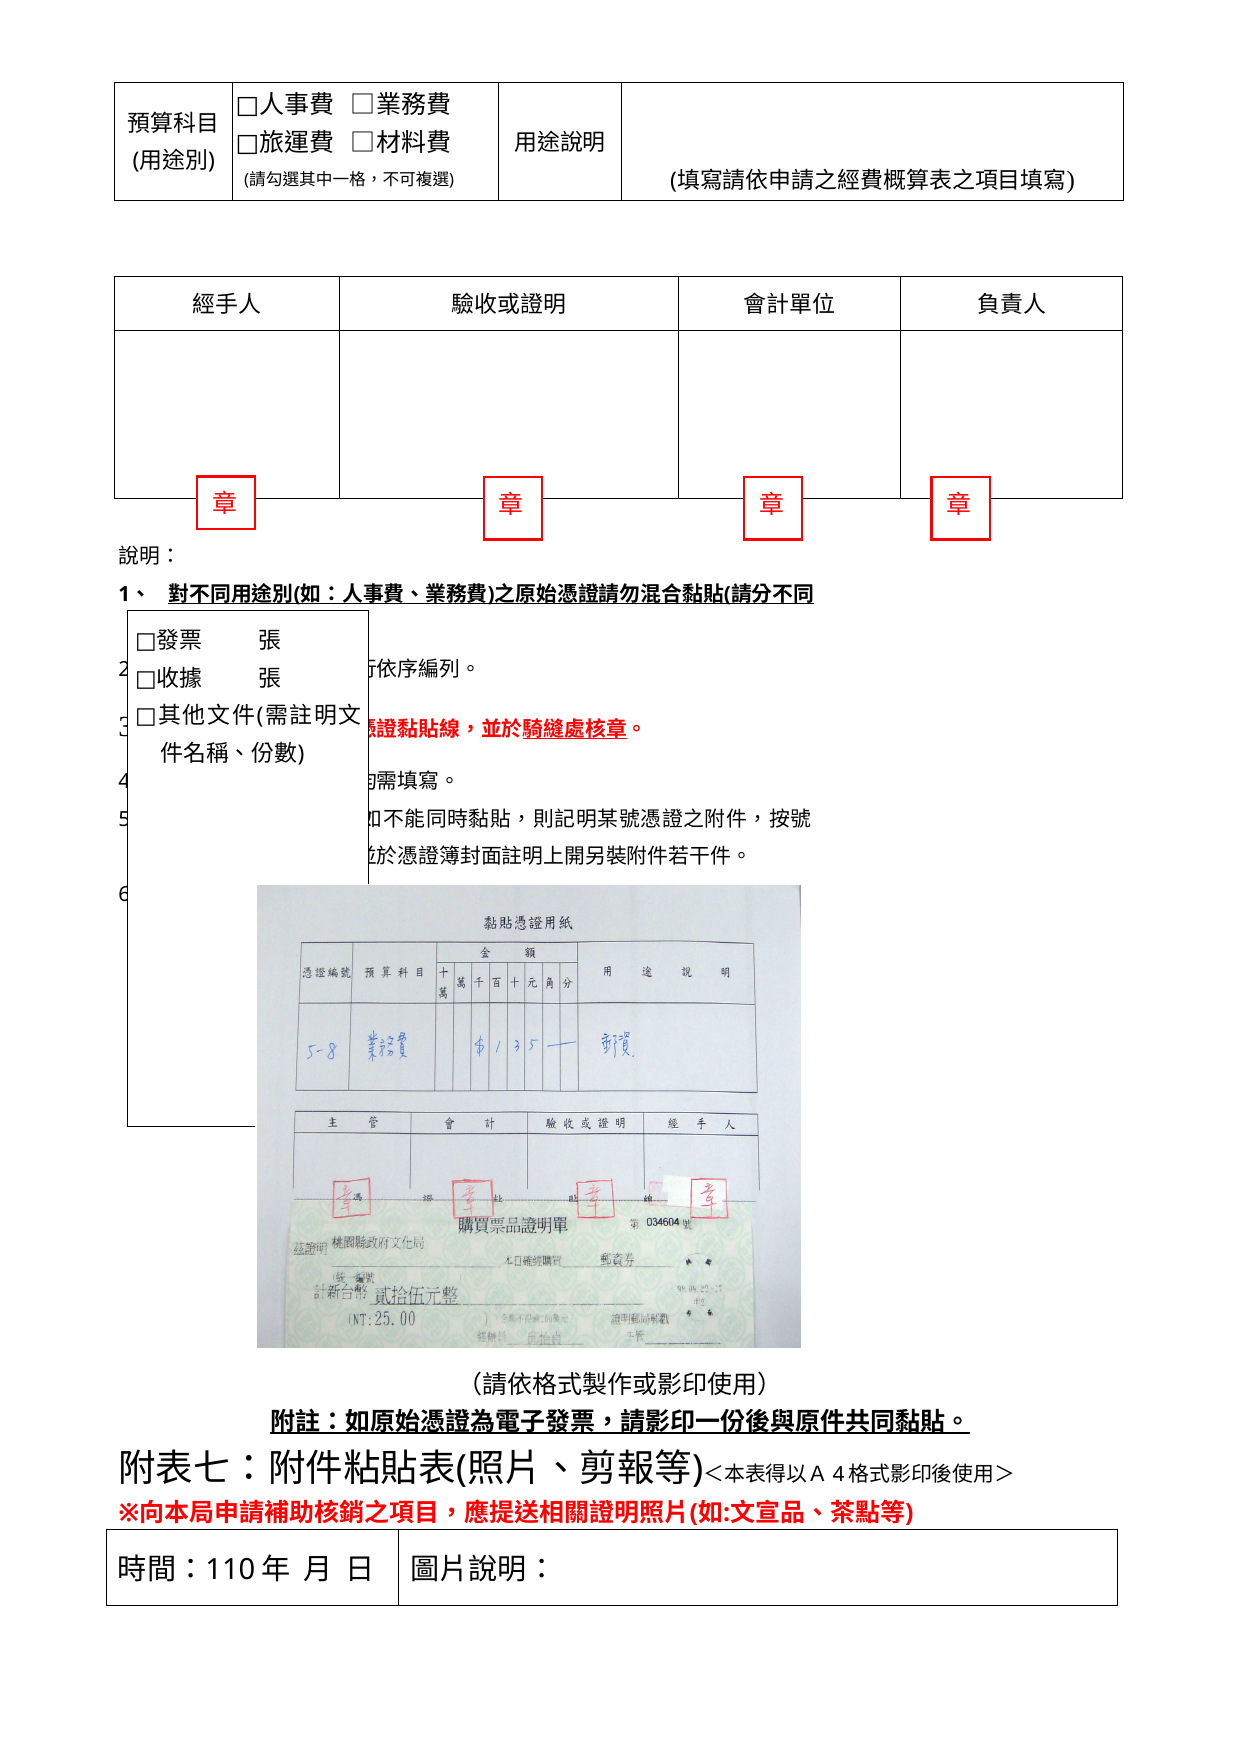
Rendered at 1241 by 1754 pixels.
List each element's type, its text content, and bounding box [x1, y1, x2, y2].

table_cell [115, 331, 339, 497]
text 附註：如原始憑證為電子發票，請影印一份後與原件共同黏貼。 [118, 1401, 1122, 1438]
table_cell 預算科目 (用途別) [115, 83, 232, 200]
table_cell [679, 331, 900, 497]
table_cell [340, 331, 678, 497]
table_header 驗收或證明 [340, 277, 678, 330]
text 附表七：附件粘貼表(照片、剪報等)＜本表得以Ａ4格式影印後使用＞ [118, 1438, 1122, 1492]
table_cell [901, 331, 1122, 497]
table_header [867, 536, 1121, 914]
table_cell (填寫請依申請之經費概算表之項目填寫) [622, 83, 1123, 200]
table_cell 用途說明 [499, 83, 621, 200]
table_header 圖片說明： [399, 1530, 1117, 1604]
table_header 經手人 [115, 277, 339, 330]
table_header 負責人 [901, 277, 1122, 330]
text （請依格式製作或影印使用） [118, 1364, 1122, 1401]
table_header 會計單位 [679, 277, 900, 330]
table_header 說明： 對不同用途別(如：人事費、業務費)之原始憑證請勿混合黏貼(請分不同張黏貼用紙)。 憑證編號請申請者自行依序編列。 發票或收據應黏貼於憑證黏貼線，並於騎縫處核章。 發票、收據數量單價均需填寫。 凡提供參考之附件，如不能同時黏貼，則記明某號憑證之附件，按號另裝成冊一併附送，並於憑證簿封面註明上開另裝附件若干件。 範例： [115, 536, 867, 1349]
table_header 時間：110年 月 日 [107, 1530, 398, 1604]
table_cell □人事費 □業務費 □旅運費 □材料費 (請勾選其中一格，不可複選) [233, 83, 498, 200]
text ※向本局申請補助核銷之項目，應提送相關證明照片(如:文宣品、茶點等) [118, 1492, 1122, 1528]
